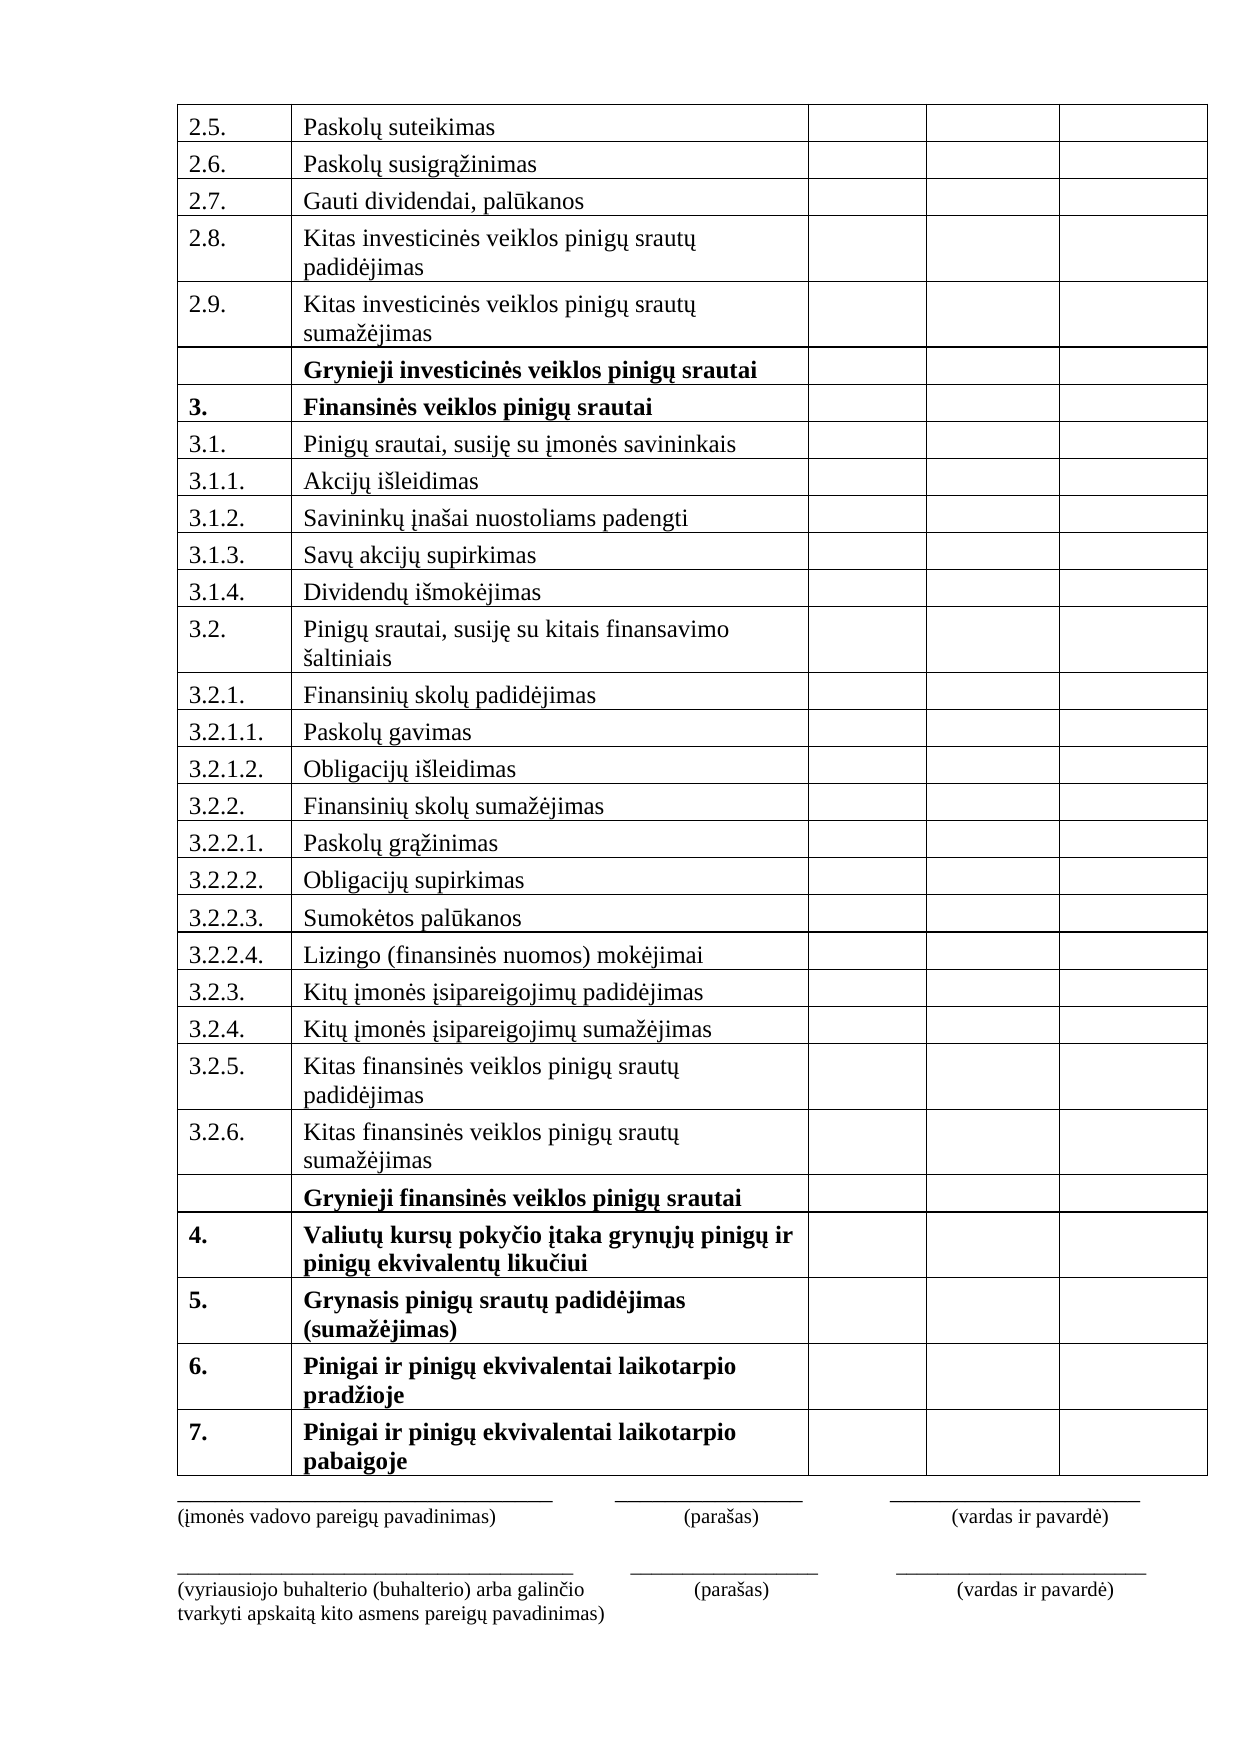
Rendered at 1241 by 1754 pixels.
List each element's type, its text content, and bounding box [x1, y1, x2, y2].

table_cell [809, 282, 926, 346]
text tvarkyti apskaitą kito asmens pareigų pavadinimas) [177, 1601, 1181, 1625]
table_cell Finansinių skolų sumažėjimas [292, 784, 808, 820]
table_cell [1060, 970, 1207, 1006]
table_cell [809, 1278, 926, 1343]
table_cell [809, 673, 926, 709]
table_cell Gauti dividendai, palūkanos [292, 179, 808, 215]
table_cell [1060, 1044, 1207, 1108]
table_cell [809, 1344, 926, 1409]
table_cell 3.2.2.1. [178, 821, 291, 857]
table_cell 3.2.3. [178, 970, 291, 1006]
table_cell 2.9. [178, 282, 291, 346]
table_cell Pinigai ir pinigų ekvivalentai laikotarpio pabaigoje [292, 1410, 808, 1475]
table_cell [927, 1344, 1059, 1409]
table_cell [809, 142, 926, 178]
table_cell 2.7. [178, 179, 291, 215]
table_cell 3.2.1. [178, 673, 291, 709]
table_cell Grynieji investicinės veiklos pinigų srautai [292, 348, 808, 383]
table_cell [1060, 142, 1207, 178]
table_cell [809, 747, 926, 783]
table_cell 3.1. [178, 422, 291, 458]
table_cell [1060, 1213, 1207, 1277]
table_cell [1060, 933, 1207, 968]
table_cell [1060, 858, 1207, 894]
table_cell [927, 1278, 1059, 1343]
table_cell Lizingo (finansinės nuomos) mokėjimai [292, 933, 808, 968]
table_cell Paskolų suteikimas [292, 105, 808, 141]
table_cell [809, 970, 926, 1006]
table_cell Sumokėtos palūkanos [292, 895, 808, 931]
table_cell [1060, 1110, 1207, 1174]
table_cell Kitas finansinės veiklos pinigų srautų padidėjimas [292, 1044, 808, 1108]
table_cell [1060, 1344, 1207, 1409]
table_cell 6. [178, 1344, 291, 1409]
table_cell 3.2.1.2. [178, 747, 291, 783]
table_cell [927, 533, 1059, 569]
table_cell [1060, 533, 1207, 569]
table_cell 4. [178, 1213, 291, 1277]
table_cell Paskolų gavimas [292, 710, 808, 746]
table_cell [809, 607, 926, 672]
table_cell Grynieji finansinės veiklos pinigų srautai [292, 1175, 808, 1211]
table_cell Obligacijų supirkimas [292, 858, 808, 894]
table_cell [1060, 570, 1207, 606]
table_cell [809, 422, 926, 458]
table_cell [1060, 1175, 1207, 1211]
table_cell Kitas investicinės veiklos pinigų srautų sumažėjimas [292, 282, 808, 346]
table_cell [927, 858, 1059, 894]
table_cell 5. [178, 1278, 291, 1343]
table_cell [1060, 348, 1207, 383]
table_cell [927, 142, 1059, 178]
table_cell [1060, 422, 1207, 458]
table_cell [1060, 821, 1207, 857]
text ______________________________________ __________________ ________________________ [177, 1553, 1181, 1577]
table_cell [178, 348, 291, 383]
table_cell [927, 895, 1059, 931]
table_cell [927, 1007, 1059, 1043]
table_cell 3.2.4. [178, 1007, 291, 1043]
table_cell 3. [178, 385, 291, 421]
table_cell 3.2.6. [178, 1110, 291, 1174]
table_cell Grynasis pinigų srautų padidėjimas (sumažėjimas) [292, 1278, 808, 1343]
table_cell [809, 496, 926, 532]
table_cell [1060, 1410, 1207, 1475]
table_cell [1060, 710, 1207, 746]
table_cell [1060, 1278, 1207, 1343]
table_cell Kitas finansinės veiklos pinigų srautų sumažėjimas [292, 1110, 808, 1174]
table_cell [927, 1110, 1059, 1174]
table_cell [927, 933, 1059, 968]
table_cell [927, 673, 1059, 709]
text (įmonės vadovo pareigų pavadinimas) (parašas) (vardas ir pavardė) [177, 1504, 1181, 1528]
table_cell [1060, 747, 1207, 783]
table_cell [809, 710, 926, 746]
table_cell [1060, 673, 1207, 709]
table_cell [927, 1410, 1059, 1475]
table_cell [1060, 784, 1207, 820]
table_cell 3.1.1. [178, 459, 291, 495]
table_cell 2.8. [178, 216, 291, 281]
table_cell [809, 570, 926, 606]
table_cell [927, 970, 1059, 1006]
table_cell 3.2.5. [178, 1044, 291, 1108]
table_cell [1060, 607, 1207, 672]
table_cell [1060, 105, 1207, 141]
table_cell [809, 1044, 926, 1108]
table_cell [178, 1175, 291, 1211]
table_cell Kitų įmonės įsipareigojimų padidėjimas [292, 970, 808, 1006]
table_cell Dividendų išmokėjimas [292, 570, 808, 606]
table_cell [927, 710, 1059, 746]
table_cell Savininkų įnašai nuostoliams padengti [292, 496, 808, 532]
table_cell [1060, 385, 1207, 421]
table_cell [927, 607, 1059, 672]
table_cell [927, 784, 1059, 820]
table_cell [809, 821, 926, 857]
table_cell 3.1.4. [178, 570, 291, 606]
table_cell [809, 459, 926, 495]
table_cell [927, 570, 1059, 606]
text ______________________________ _______________ ____________________ [177, 1476, 1181, 1504]
table_cell [809, 385, 926, 421]
table_cell [809, 1175, 926, 1211]
table_cell Finansinės veiklos pinigų srautai [292, 385, 808, 421]
table_cell [1060, 496, 1207, 532]
table_cell [809, 1007, 926, 1043]
table_cell [927, 1044, 1059, 1108]
table_cell [927, 747, 1059, 783]
table_cell [927, 1213, 1059, 1277]
table_cell Obligacijų išleidimas [292, 747, 808, 783]
table_cell [809, 858, 926, 894]
table_cell Kitas investicinės veiklos pinigų srautų padidėjimas [292, 216, 808, 281]
table_cell [809, 895, 926, 931]
table_cell 3.2.2.2. [178, 858, 291, 894]
table_cell Pinigų srautai, susiję su įmonės savininkais [292, 422, 808, 458]
table_cell [809, 216, 926, 281]
table_cell 7. [178, 1410, 291, 1475]
table_cell [1060, 459, 1207, 495]
table_cell [927, 179, 1059, 215]
table_cell [809, 933, 926, 968]
table_cell [809, 1110, 926, 1174]
table_cell Savų akcijų supirkimas [292, 533, 808, 569]
table_cell [809, 533, 926, 569]
table_cell Paskolų susigrąžinimas [292, 142, 808, 178]
table_cell 3.2.1.1. [178, 710, 291, 746]
table_cell [927, 282, 1059, 346]
table_cell [1060, 282, 1207, 346]
table_cell 2.6. [178, 142, 291, 178]
table_cell Finansinių skolų padidėjimas [292, 673, 808, 709]
text (vyriausiojo buhalterio (buhalterio) arba galinčio (parašas) (vardas ir pavardė) [177, 1577, 1181, 1601]
table_cell [1060, 1007, 1207, 1043]
table_cell [1060, 895, 1207, 931]
table_cell [1060, 179, 1207, 215]
table_cell [927, 385, 1059, 421]
table_cell 3.1.2. [178, 496, 291, 532]
table_cell Kitų įmonės įsipareigojimų sumažėjimas [292, 1007, 808, 1043]
table_cell [927, 348, 1059, 383]
table_cell [809, 1213, 926, 1277]
table_cell Paskolų grąžinimas [292, 821, 808, 857]
table_cell Valiutų kursų pokyčio įtaka grynųjų pinigų ir pinigų ekvivalentų likučiui [292, 1213, 808, 1277]
table_cell Pinigai ir pinigų ekvivalentai laikotarpio pradžioje [292, 1344, 808, 1409]
table_cell 3.2.2.3. [178, 895, 291, 931]
table_cell [927, 105, 1059, 141]
table_cell [809, 1410, 926, 1475]
table_cell 2.5. [178, 105, 291, 141]
table_cell [927, 422, 1059, 458]
table_cell [809, 179, 926, 215]
table_cell Akcijų išleidimas [292, 459, 808, 495]
table_cell 3.2. [178, 607, 291, 672]
table_cell 3.2.2.4. [178, 933, 291, 968]
table_cell 3.1.3. [178, 533, 291, 569]
table_cell [927, 496, 1059, 532]
table_cell [927, 216, 1059, 281]
table_cell [927, 821, 1059, 857]
table_cell [809, 348, 926, 383]
table_cell [927, 459, 1059, 495]
table_cell Pinigų srautai, susiję su kitais finansavimo šaltiniais [292, 607, 808, 672]
table_cell [809, 784, 926, 820]
table_cell 3.2.2. [178, 784, 291, 820]
table_cell [1060, 216, 1207, 281]
table_cell [927, 1175, 1059, 1211]
table_cell [809, 105, 926, 141]
